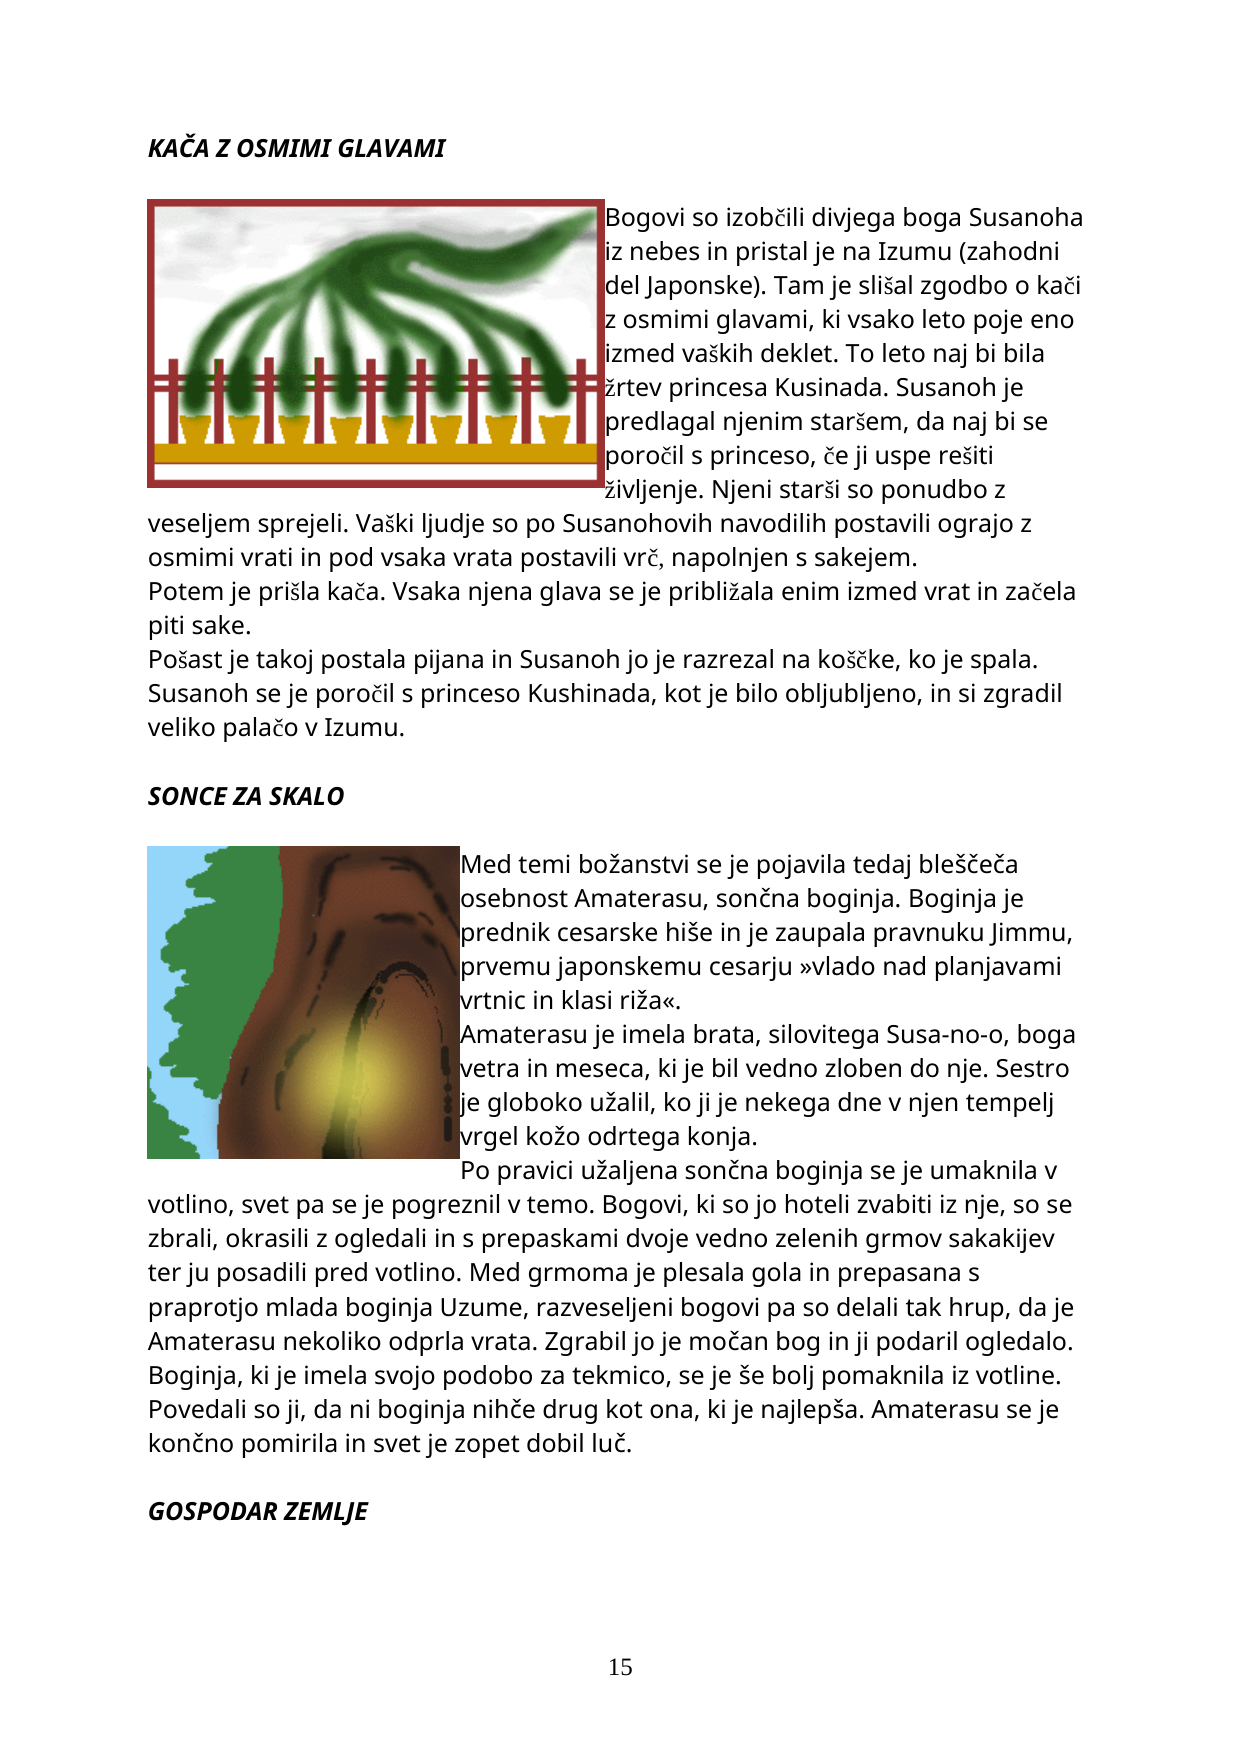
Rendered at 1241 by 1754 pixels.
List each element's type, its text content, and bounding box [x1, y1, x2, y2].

text Susanoh se je poročil s princeso Kushinada, kot je bilo obljubljeno, in si zgradil veliko palačo v Izumu. [148, 676, 1093, 744]
text SONCE ZA SKALO [148, 778, 1093, 812]
text Pošast je takoj postala pijana in Susanoh jo je razrezal na koščke, ko je spala. [148, 642, 1093, 676]
text GOSPODAR ZEMLJE [148, 1493, 1093, 1528]
text KAČA Z OSMIMI GLAVAMI [148, 131, 1093, 165]
text Potem je prišla kača. Vsaka njena glava se je približala enim izmed vrat in začela piti sake. [148, 574, 1093, 642]
text Po pravici užaljena sončna boginja se je umaknila v votlino, svet pa se je pogreznil v temo. Bogovi, ki so jo hoteli zvabiti iz nje, so se zbrali, okrasili z ogledali in s prepaskami dvoje vedno zelenih grmov sakakijev ter ju posadili pred votlino. Med grmoma je plesala gola in prepasana s praprotjo mlada boginja Uzume, razveseljeni bogovi pa so delali tak hrup, da je Amaterasu nekoliko odprla vrata. Zgrabil jo je močan bog in ji podaril ogledalo. Boginja, ki je imela svojo podobo za tekmico, se je še bolj pomaknila iz votline. Povedali so ji, da ni boginja nihče drug kot ona, ki je najlepša. Amaterasu se je končno pomirila in svet je zopet dobil luč. [148, 1153, 1093, 1459]
text Amaterasu je imela brata, silovitega Susa-no-o, boga vetra in meseca, ki je bil vedno zloben do nje. Sestro je globoko užalil, ko ji je nekega dne v njen tempelj vrgel kožo odrtega konja. [460, 1017, 1093, 1153]
picture [147, 199, 605, 488]
text Med temi božanstvi se je pojavila tedaj bleščeča osebnost Amaterasu, sončna boginja. Boginja je prednik cesarske hiše in je zaupala pravnuku Jimmu, prvemu japonskemu cesarju »vlado nad planjavami vrtnic in klasi riža«. [460, 846, 1093, 1017]
picture [147, 846, 460, 1159]
text Bogovi so izobčili divjega boga Susanoha iz nebes in pristal je na Izumu (zahodni del Japonske). Tam je slišal zgodbo o kači z osmimi glavami, ki vsako leto poje eno izmed vaških deklet. To leto naj bi bila žrtev princesa Kusinada. Susanoh je predlagal njenim staršem, da naj bi se poročil s princeso, če ji uspe rešiti življenje. Njeni starši so ponudbo z veseljem sprejeli. Vaški ljudje so po Susanohovih navodilih postavili ograjo z osmimi vrati in pod vsaka vrata postavili vrč, napolnjen s sakejem. [148, 199, 1093, 574]
